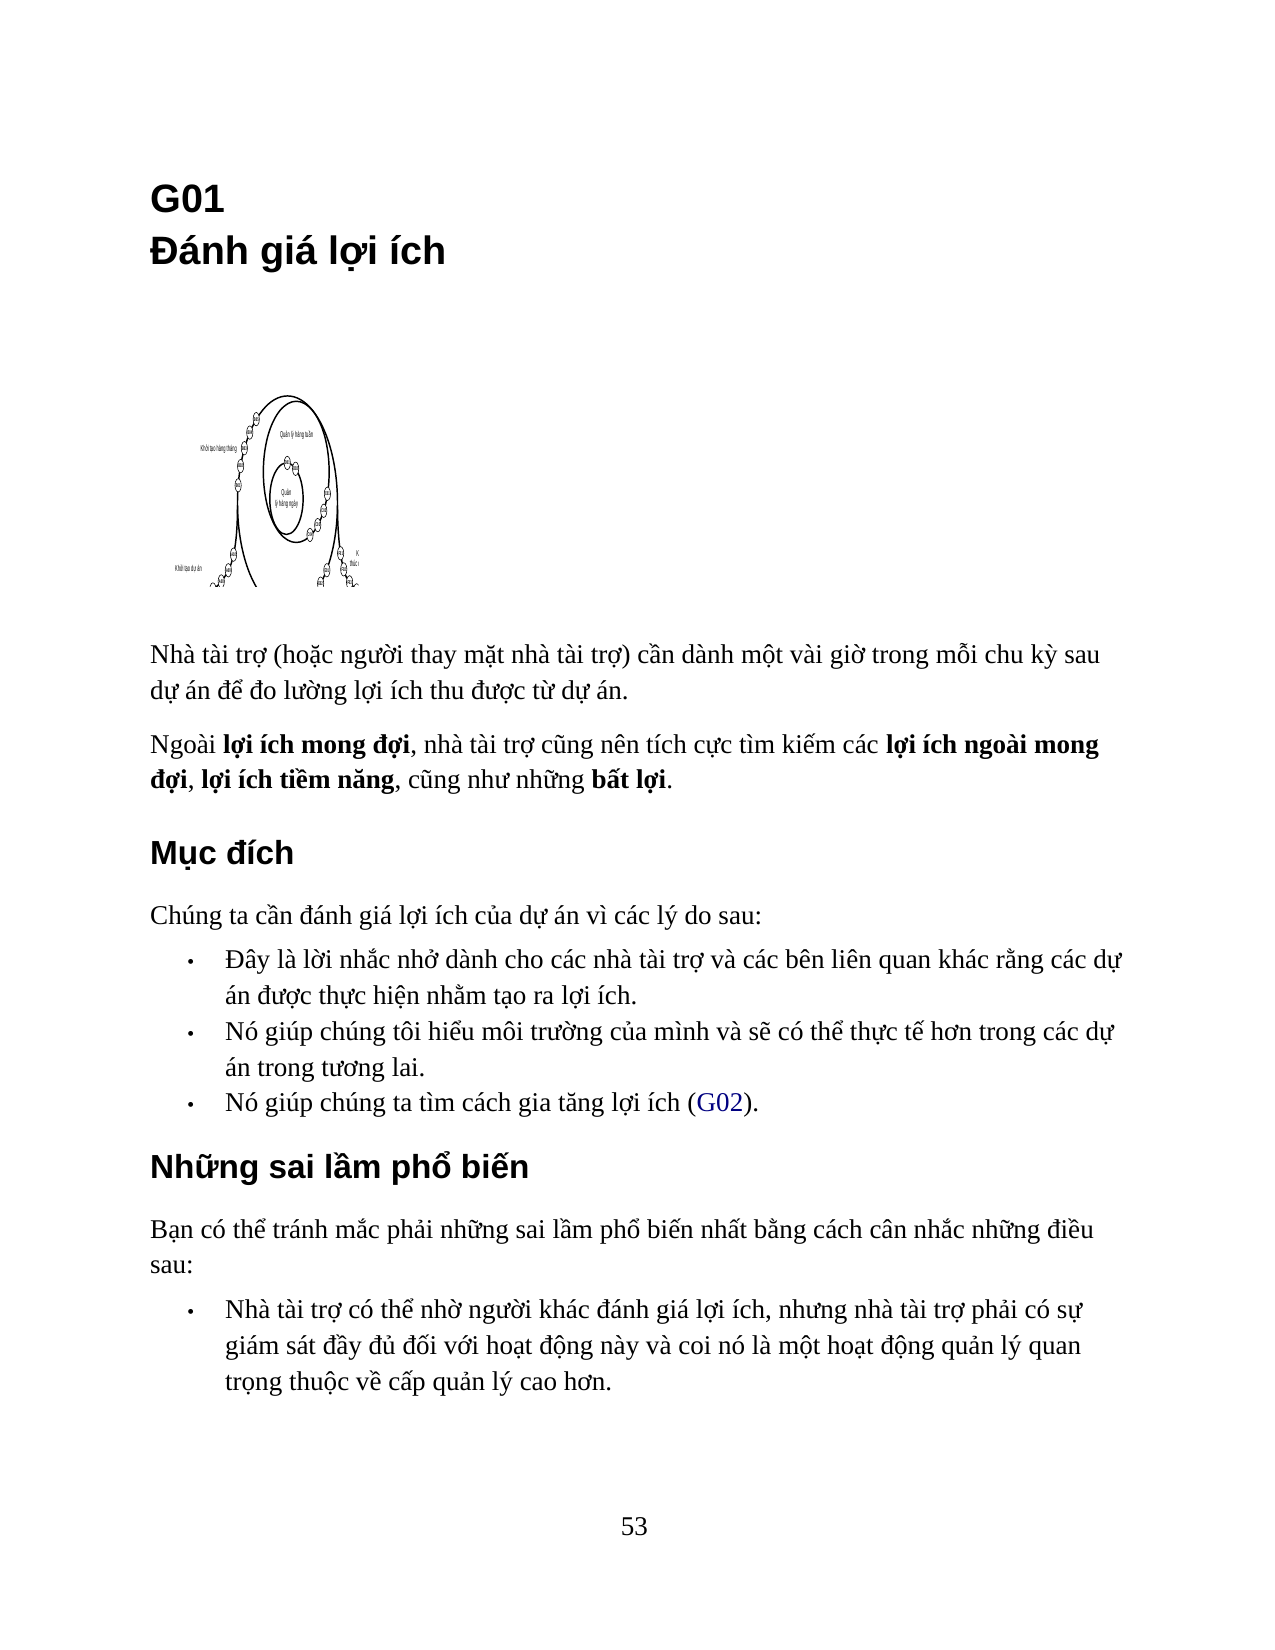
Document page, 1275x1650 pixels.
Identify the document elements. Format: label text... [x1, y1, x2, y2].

text Nhà tài trợ (hoặc người thay mặt nhà tài trợ) cần dành một vài giờ trong mỗi chu kỳ sau dự án để đo lường lợi ích thu được từ dự án. [150, 638, 1125, 705]
text Chúng ta cần đánh giá lợi ích của dự án vì các lý do sau: [150, 899, 1125, 930]
subtitle G01 Đánh giá lợi ích [150, 175, 1125, 273]
subtitle Những sai lầm phổ biến [150, 1147, 1125, 1186]
list Nhà tài trợ có thể nhờ người khác đánh giá lợi ích, nhưng nhà tài trợ phải có sự giám sát đầy đủ đối với hoạt động này và coi nó là một hoạt động quản lý quan trọng thuộc về cấp quản lý cao hơn. [187, 1293, 1125, 1396]
list Đây là lời nhắc nhở dành cho các nhà tài trợ và các bên liên quan khác rằng các dự án được thực hiện nhằm tạo ra lợi ích. [187, 943, 1125, 1010]
subtitle Mục đích [150, 833, 1125, 872]
list Nó giúp chúng tôi hiểu môi trường của mình và sẽ có thể thực tế hơn trong các dự án trong tương lai. [187, 1015, 1125, 1082]
text Ngoài lợi ích mong đợi, nhà tài trợ cũng nên tích cực tìm kiếm các lợi ích ngoài mong đợi, lợi ích tiềm năng, cũng như những bất lợi. [150, 728, 1125, 794]
text Bạn có thể tránh mắc phải những sai lầm phổ biến nhất bằng cách cân nhắc những điều sau: [150, 1213, 1125, 1279]
list Nó giúp chúng ta tìm cách gia tăng lợi ích (G02). [187, 1086, 1125, 1117]
